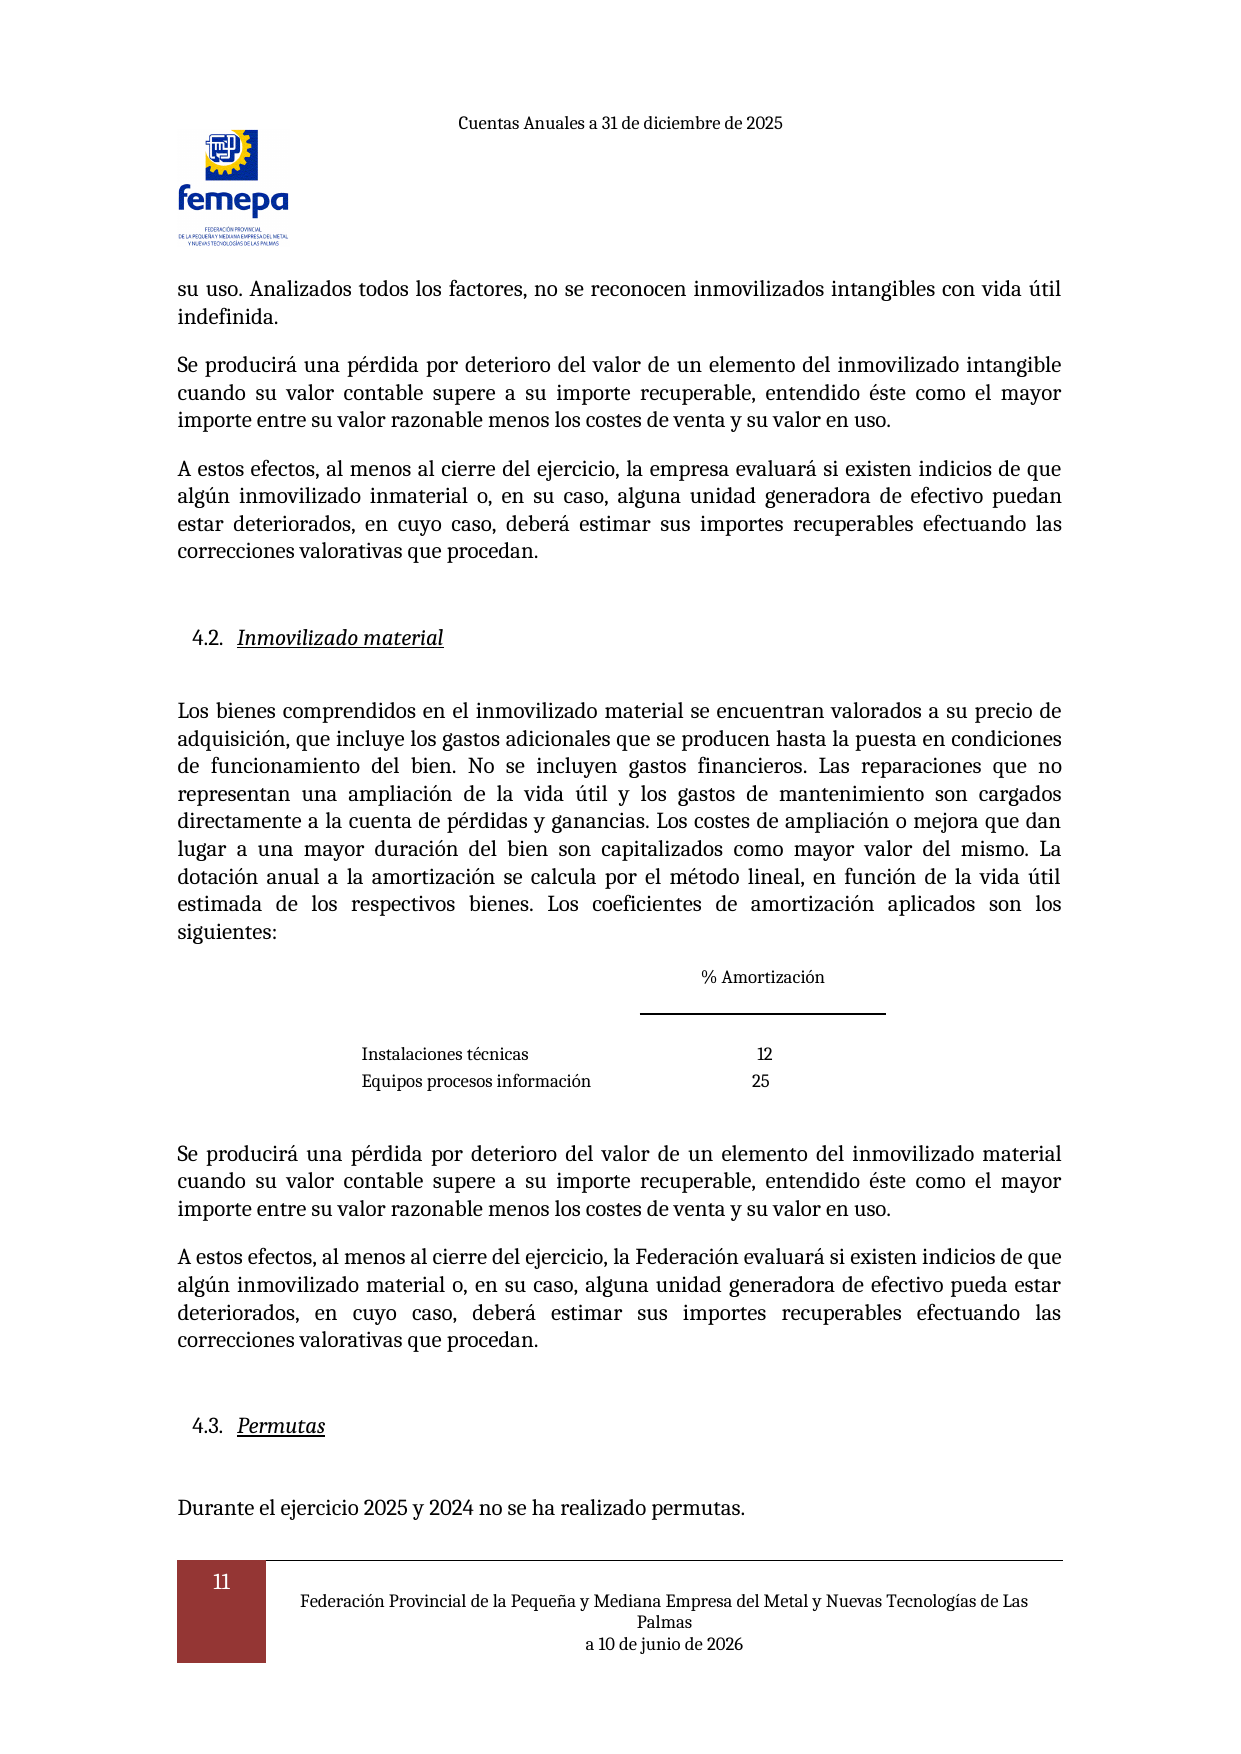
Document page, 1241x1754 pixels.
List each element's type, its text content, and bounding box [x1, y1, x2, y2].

text su uso. Analizados todos los factores, no se reconocen inmovilizados intangibles con vida útil indefinida. [177, 276, 1063, 330]
list Permutas [192, 1413, 1063, 1439]
table_cell 25 [640, 1066, 886, 1092]
text Se producirá una pérdida por deterioro del valor de un elemento del inmovilizado intangible cuando su valor contable supere a su importe recuperable, entendido éste como el mayor importe entre su valor razonable menos los costes de venta y su valor en uso. [177, 352, 1063, 433]
table_cell [354, 1013, 639, 1039]
table_cell Equipos procesos información [354, 1066, 639, 1092]
text Los bienes comprendidos en el inmovilizado material se encuentran valorados a su precio de adquisición, que incluye los gastos adicionales que se producen hasta la puesta en condiciones de funcionamiento del bien. No se incluyen gastos financieros. Las reparaciones que no representan una ampliación de la vida útil y los gastos de mantenimiento son cargados directamente a la cuenta de pérdidas y ganancias. Los costes de ampliación o mejora que dan lugar a una mayor duración del bien son capitalizados como mayor valor del mismo. La dotación anual a la amortización se calcula por el método lineal, en función de la vida útil estimada de los respectivos bienes. Los coeficientes de amortización aplicados son los siguientes: [177, 698, 1063, 945]
table_cell [640, 1015, 886, 1039]
text A estos efectos, al menos al cierre del ejercicio, la empresa evaluará si existen indicios de que algún inmovilizado inmaterial o, en su caso, alguna unidad generadora de efectivo puedan estar deteriorados, en cuyo caso, deberá estimar sus importes recuperables efectuando las correcciones valorativas que procedan. [177, 456, 1063, 565]
table_cell Instalaciones técnicas [354, 1039, 639, 1066]
table_cell 12 [640, 1039, 886, 1066]
table_header [354, 967, 639, 1012]
text A estos efectos, al menos al cierre del ejercicio, la Federación evaluará si existen indicios de que algún inmovilizado material o, en su caso, alguna unidad generadora de efectivo pueda estar deteriorados, en cuyo caso, deberá estimar sus importes recuperables efectuando las correcciones valorativas que procedan. [177, 1244, 1063, 1353]
text Se producirá una pérdida por deterioro del valor de un elemento del inmovilizado material cuando su valor contable supere a su importe recuperable, entendido éste como el mayor importe entre su valor razonable menos los costes de venta y su valor en uso. [177, 1141, 1063, 1222]
table_header % Amortización [640, 967, 886, 1012]
list Inmovilizado material [192, 624, 1063, 651]
text Durante el ejercicio 2025 y 2024 no se ha realizado permutas. [177, 1486, 1061, 1522]
